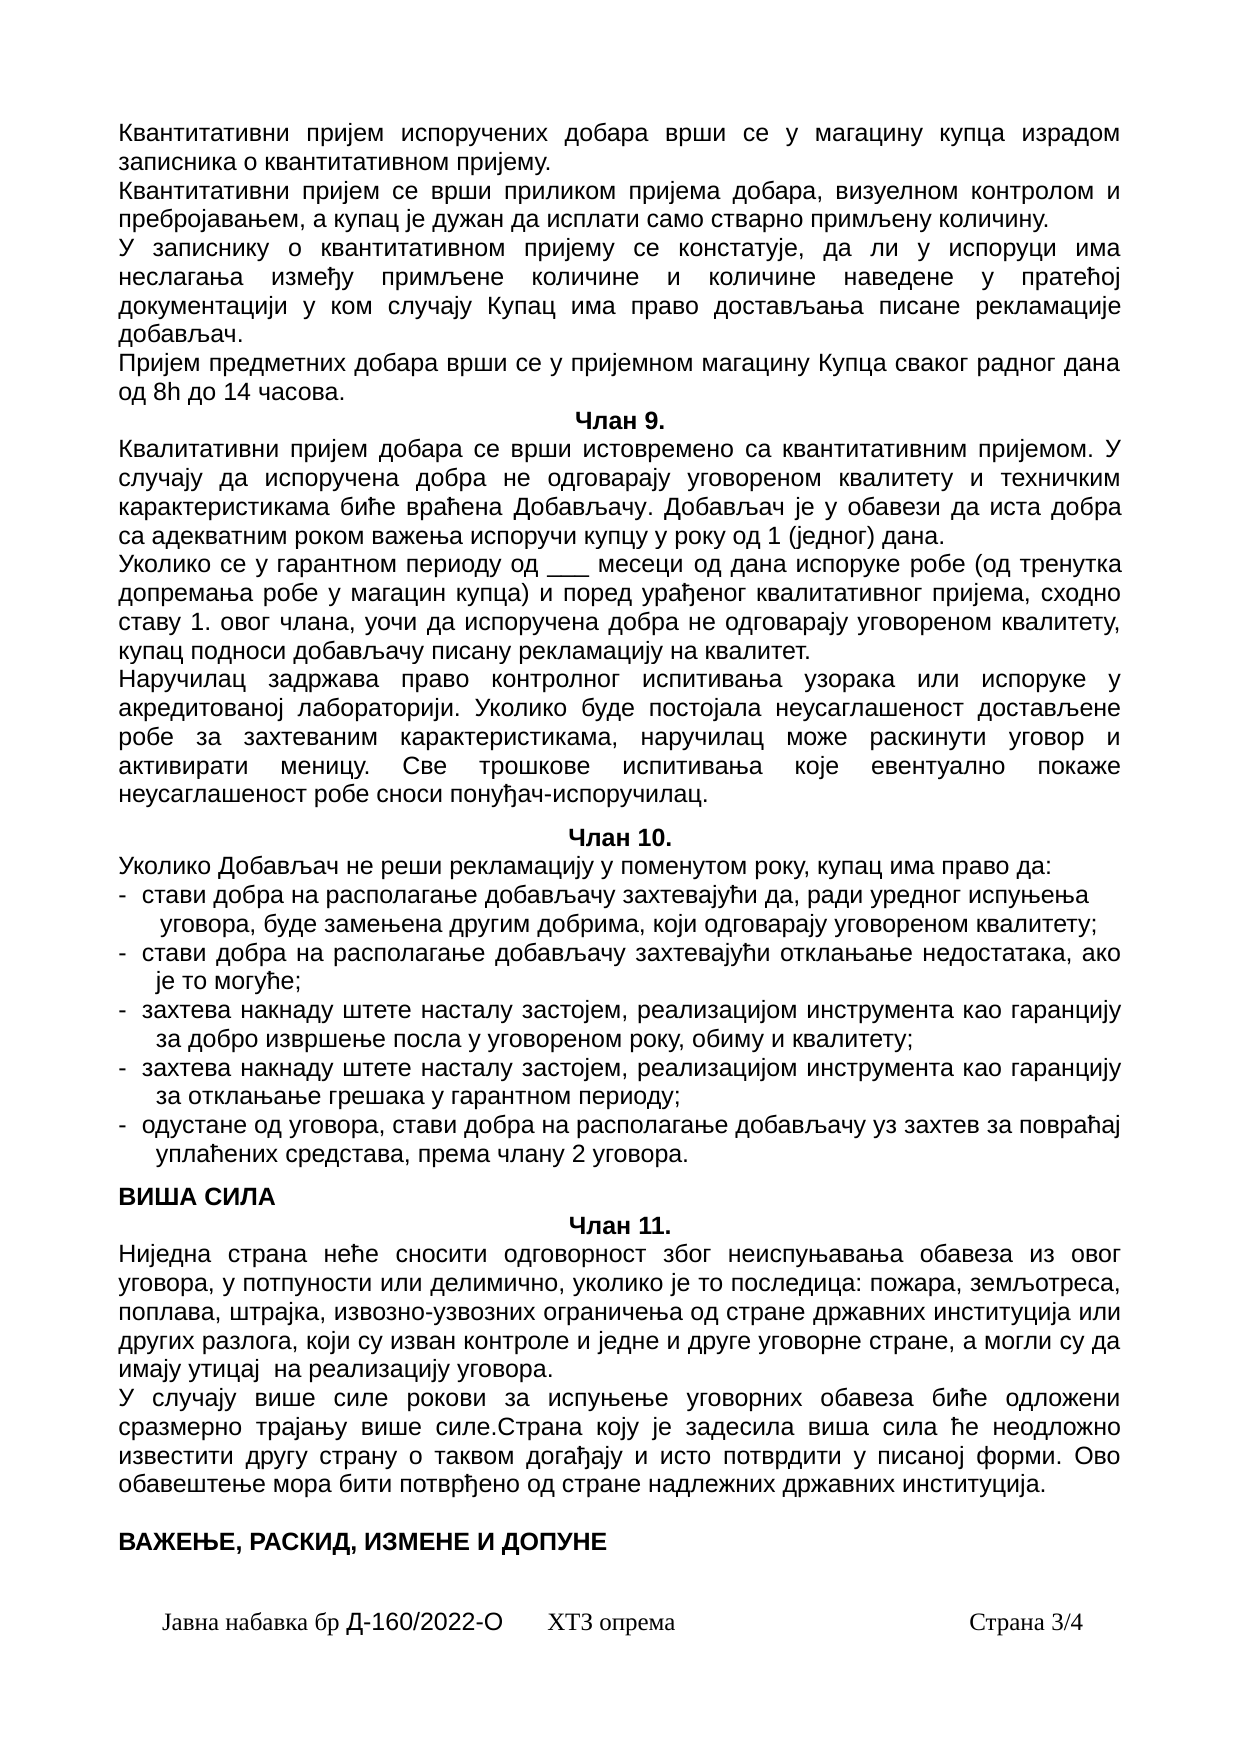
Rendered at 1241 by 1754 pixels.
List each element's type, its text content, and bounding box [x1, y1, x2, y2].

list стави добра на располагање добављачу захтевајући отклањање недостатака, ако је то могуће; [118, 937, 1122, 995]
text Квантитативни пријем испоручених добара врши се у магацину купца израдом записника о квантитативном пријему. [118, 118, 1122, 176]
text ВАЖЕЊЕ, РАСКИД, ИЗМЕНЕ И ДОПУНЕ [118, 1527, 1122, 1556]
list стави добра на располагање добављачу захтевајући да, ради уредног испуњења [118, 880, 1122, 909]
text Уколико Добављач не реши рекламацију у поменутом року, купац има право да: [118, 851, 1122, 880]
list захтева накнаду штете насталу застојем, реализацијом инструмента као гаранцију за oтклањање грешака у гарантном периоду; [118, 1052, 1122, 1110]
text Члан 9. [118, 406, 1122, 434]
text Квантитативни пријем се врши приликом пријема добара, визуелном контролом и пребројавањем, а купац је дужан да исплати само стварно примљену количину. [118, 176, 1122, 233]
text Члан 11. [118, 1211, 1122, 1239]
text Квалитативни пријем добара се врши истовремено са квантитативним пријемом. У случају да испоручена добра не одговарају уговореном квалитету и техничким карактеристикама биће враћена Добављачу. Добављач је у обавези да иста добра са адекватним роком важења испоручи купцу у року од 1 (једног) дана. [118, 434, 1122, 549]
text Уколико се у гарантном периоду од ___ месеци од дана испоруке робе (од тренутка допремања робе у магацин купца) и поред урађеног квалитативног пријема, сходно ставу 1. овог члана, уочи да испоручена добра не одговарају уговореном квалитету, купац подноси добављачу писану рекламацију на квалитет. [118, 549, 1122, 664]
text У случају више силе рокови за испуњење уговорних обавеза биће одложени сразмерно трајању више силе.Страна коју је задесила виша сила ће неодложно известити другу страну о таквом догађају и исто потврдити у писаној форми. Ово обавештење мора бити потврђено од стране надлежних државних институција. [118, 1383, 1122, 1498]
list захтева накнаду штете насталу застојем, реализацијом инструмента као гаранцију за добро извршење посла у уговореном року, обиму и квалитету; [118, 995, 1122, 1052]
text Пријем предметних добара врши се у пријемном магацину Купца сваког радног дана од 8h до 14 часова. [118, 348, 1122, 406]
text Ниједна страна неће сносити одговорност због неиспуњавања обавеза из овог уговора, у потпуности или делимично, уколико је то последица: пожара, земљотреса, поплава, штрајка, извозно-узвозних ограничења од стране државних институција или других разлога, који су изван контроле и једне и друге уговорне стране, а могли су да имају утицај на реализацију уговора. [118, 1239, 1122, 1383]
text уговора, буде замењена другим добрима, који одговарају уговореном квалитету; [118, 909, 1122, 937]
text У записнику о квантитативном пријему се констатује, да ли у испоруци има неслагања између примљене количине и количине наведене у пратећој документацији у ком случају Купац има право достављања писане рекламације добављач. [118, 233, 1122, 348]
list одустане од уговора, стави добра на располагање добављачу уз захтев за повраћај уплаћених средстава, према члану 2 уговора. [118, 1110, 1122, 1167]
text Наручилац задржава право контролног испитивања узорака или испоруке у акредитованој лабораторији. Уколико буде постојала неусаглашеност достављене робе за захтеваним карактеристикама, наручилац може раскинути уговор и активирати меницу. Све трошкове испитивања које евентуално покаже неусаглашеност робе сноси понуђач-испоручилац. [118, 664, 1122, 808]
text ВИША СИЛА [118, 1182, 1122, 1211]
text Члан 10. [118, 822, 1122, 851]
